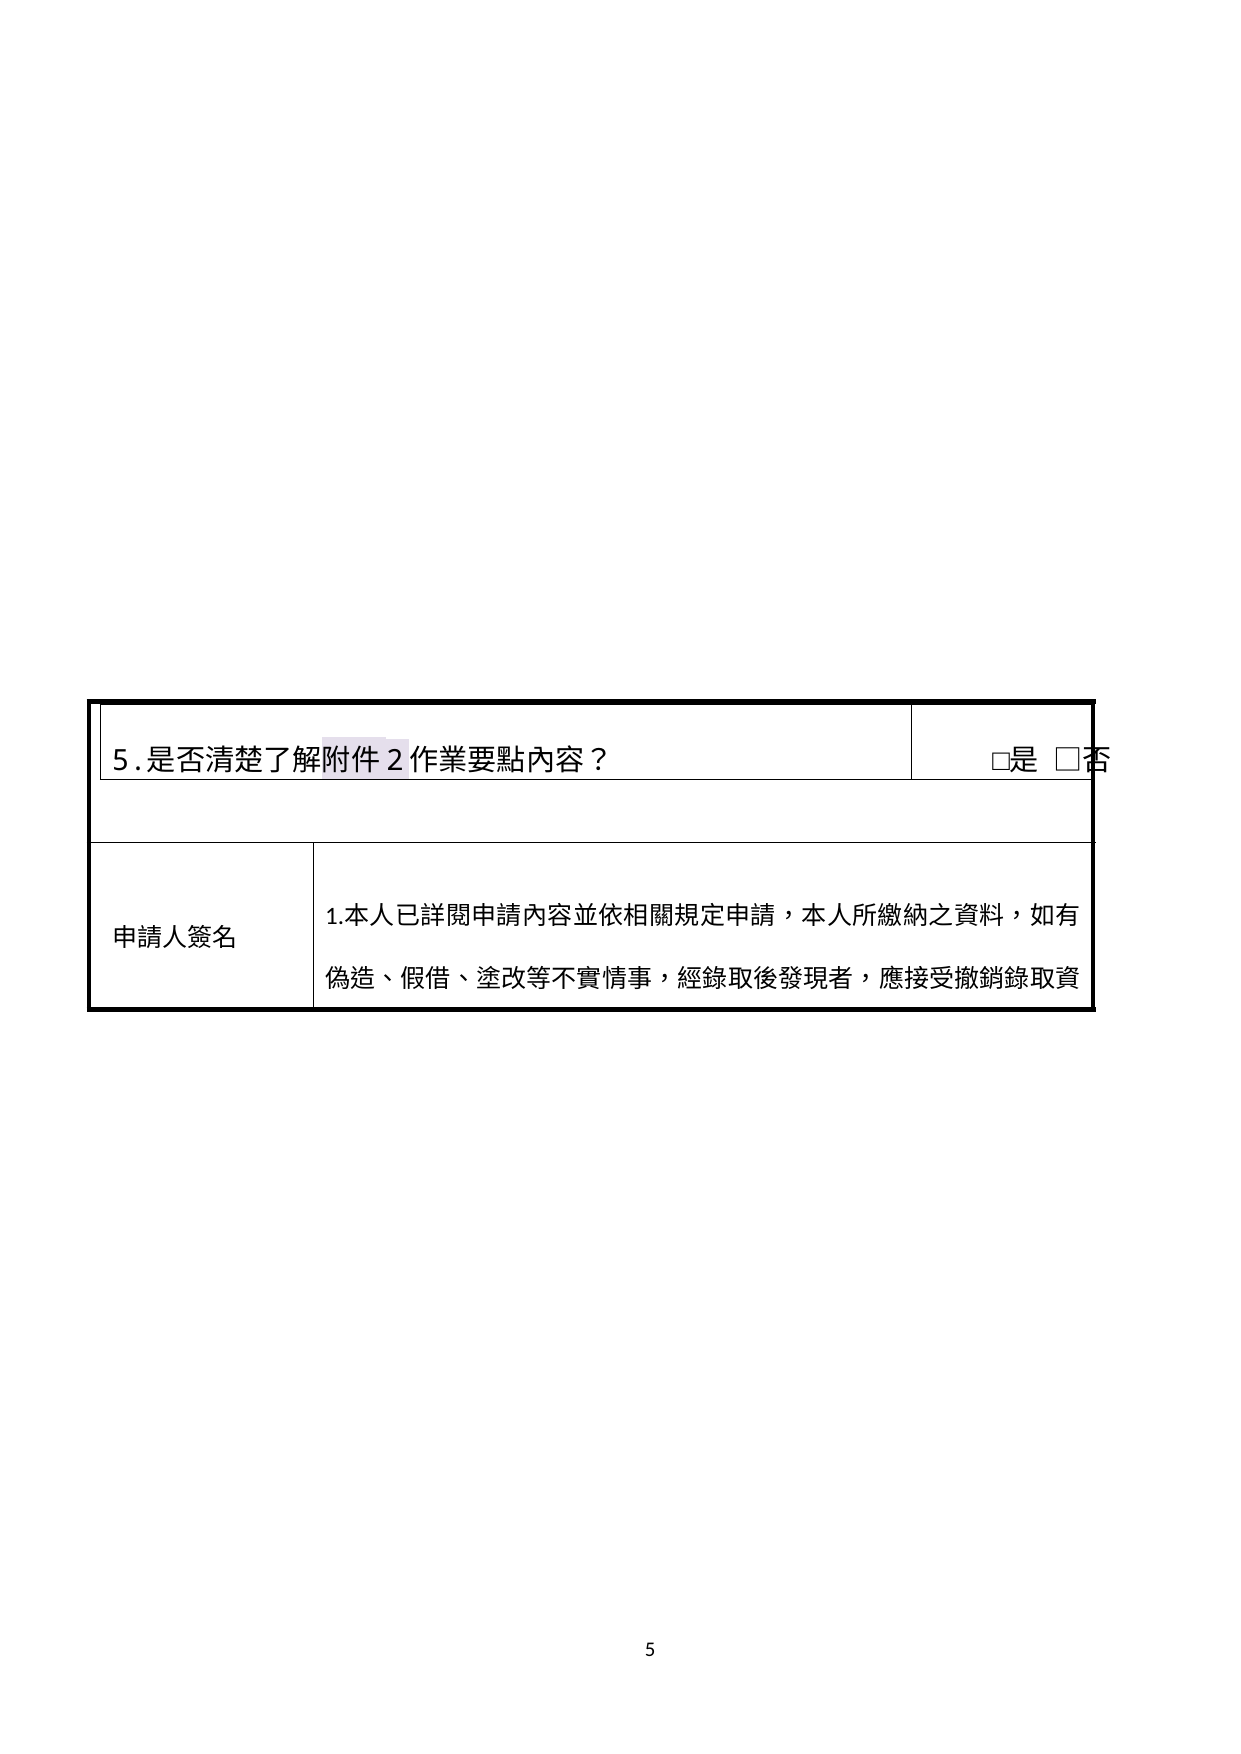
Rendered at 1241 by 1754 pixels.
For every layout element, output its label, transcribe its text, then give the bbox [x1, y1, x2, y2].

table_cell [91, 704, 1091, 842]
table_cell 申請人簽名 [91, 843, 313, 1007]
table_cell 5.是否清楚了解附件2作業要點內容？ [101, 705, 911, 779]
table_cell 1.本人已詳閱申請內容並依相關規定申請，本人所繳納之資料，如有偽造、假借、塗改等不實情事，經錄取後發現者，應接受撤銷錄取資 [314, 843, 1091, 1007]
table_cell □是 □否 [912, 705, 1091, 779]
